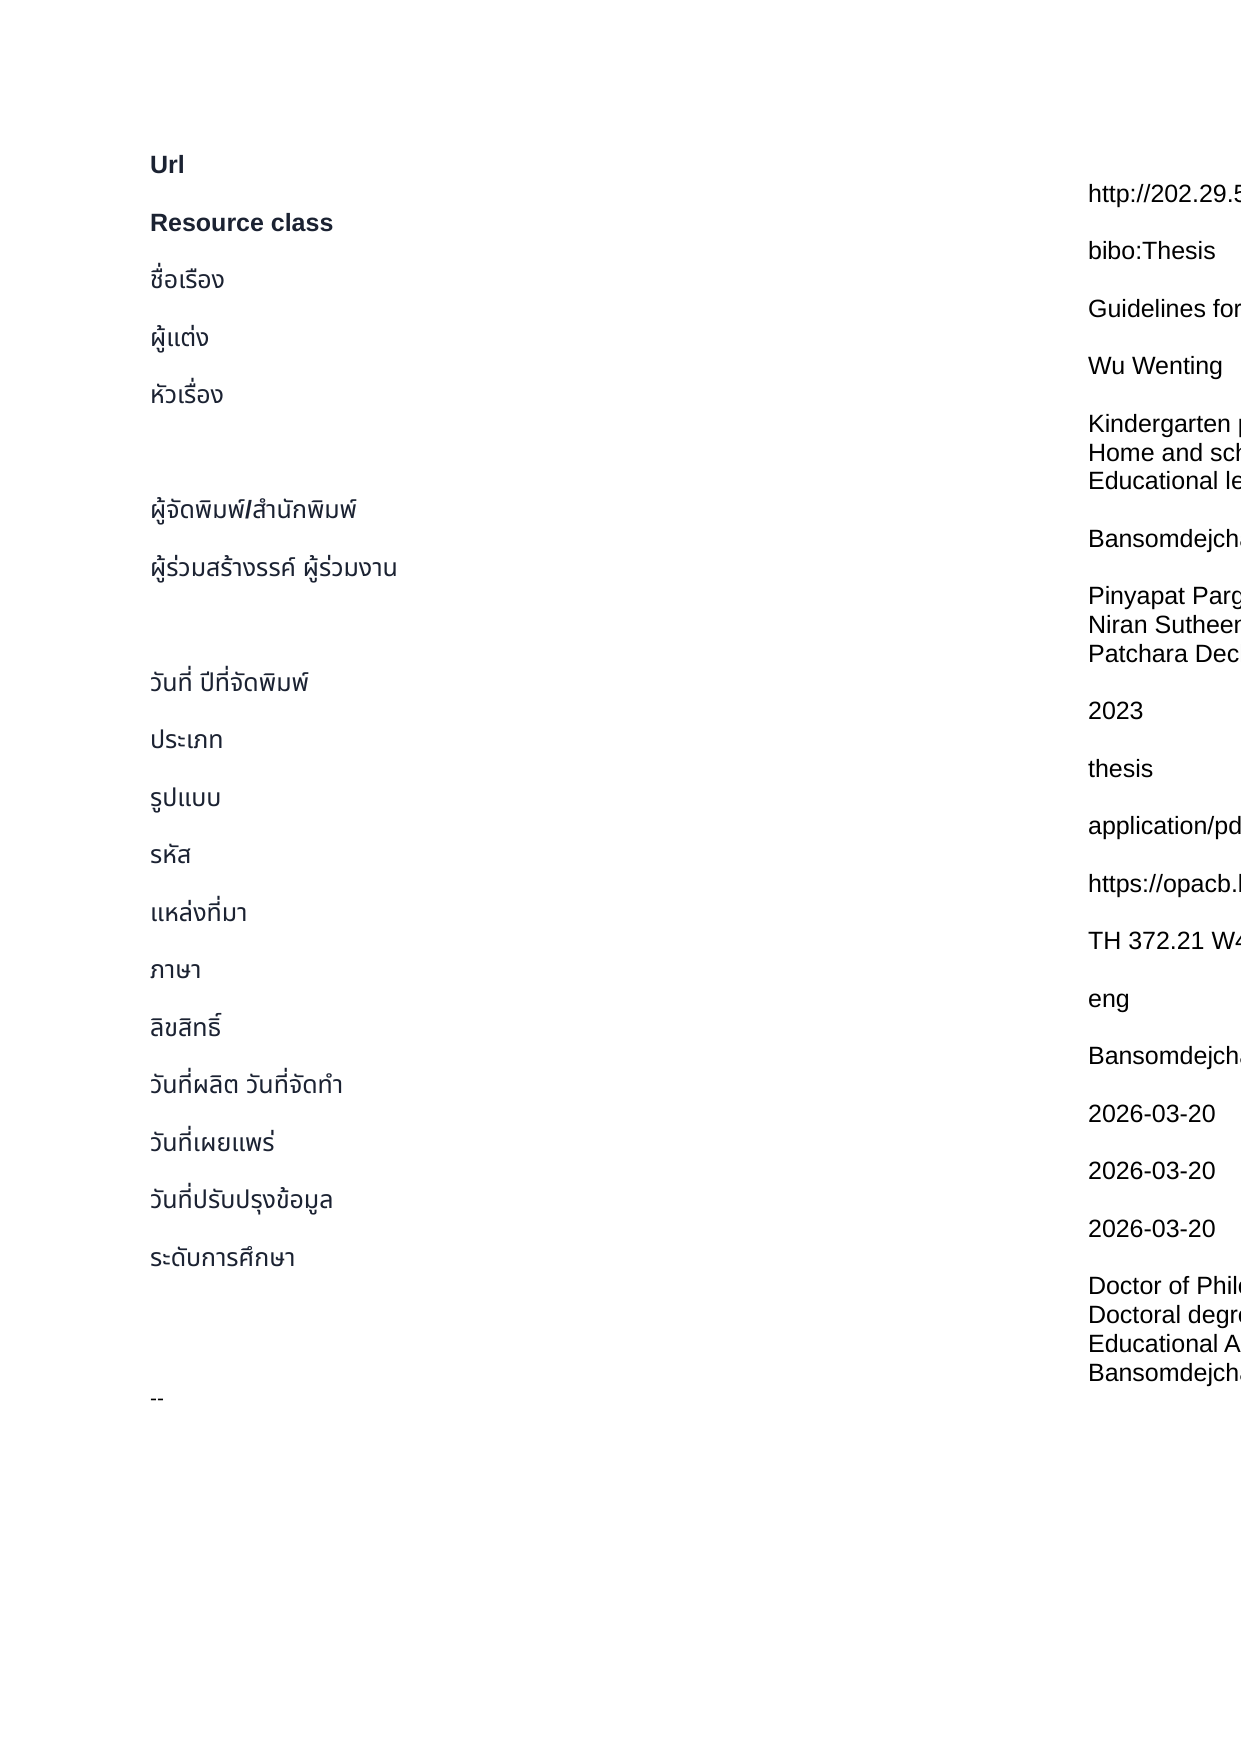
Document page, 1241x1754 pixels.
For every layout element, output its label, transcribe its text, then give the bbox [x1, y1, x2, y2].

text bibo:Thesis [1088, 236, 1240, 265]
text ระดับการศึกษา [150, 1242, 1090, 1271]
text วันที่ผลิต วันที่จัดทำ [150, 1070, 1090, 1099]
text ผู้ร่วมสร้างรรค์ ผู้ร่วมงาน [150, 552, 1090, 581]
text Bansomdejchaopraya Rajabhat University [1088, 1041, 1240, 1070]
text Educational Administration [1088, 1329, 1240, 1357]
text Educational leadership -- Early childhood education [1088, 466, 1240, 495]
text Url [150, 150, 1090, 179]
text Bansomdejchaopraya Rajabhat University [1088, 1357, 1240, 1386]
text Kindergarten principals -- Professional leadership [1088, 409, 1240, 437]
text ประเภท [150, 725, 1090, 754]
text ผู้แต่ง [150, 322, 1090, 351]
text application/pdf [1088, 811, 1240, 840]
text Doctor of Philosophy [1088, 1271, 1240, 1300]
text วันที่เผยแพร่ [150, 1127, 1090, 1156]
text Home and school -- China -- Hangzhou [1088, 437, 1240, 466]
text eng [1088, 984, 1240, 1012]
text แหล่งที่มา [150, 897, 1090, 926]
text ชื่อเรือง [150, 265, 1090, 294]
text Doctoral degree [1088, 1300, 1240, 1329]
text Resource class [150, 207, 1090, 236]
text TH 372.21 W477G 2023 [1088, 926, 1240, 955]
text Bansomdejchaopraya Rajabhat University. Office of Academic Resources and Information Technology [1088, 524, 1240, 552]
text รูปแบบ [150, 782, 1090, 811]
text หัวเรื่อง [150, 380, 1090, 409]
text Guidelines for Improving Kindergarten Principal’s Professional Leadership in Family and Kindergarten Co-education in Hangzhou,China [1088, 294, 1240, 322]
text -- [150, 1386, 1090, 1410]
text วันที่ ปีที่จัดพิมพ์ [150, 667, 1090, 696]
text Niran Sutheeniran [1088, 610, 1240, 639]
text https://opacb.bsru.ac.th/cgi-bin/koha/opac-detail.pl?biblionumber=128151 ลิงค์ข้อมูลในระบบ Matrix [1088, 869, 1240, 897]
text Pinyapat Pargudtong [1088, 581, 1240, 610]
text ผู้จัดพิมพ์/สำนักพิมพ์ [150, 495, 1090, 524]
text 2023 [1088, 696, 1240, 725]
text thesis [1088, 754, 1240, 782]
text วันที่ปรับปรุงข้อมูล [150, 1185, 1090, 1214]
text 2026-03-20 [1088, 1214, 1240, 1242]
text 2026-03-20 [1088, 1156, 1240, 1185]
text ลิขสิทธิ์ [150, 1012, 1090, 1041]
text Wu Wenting [1088, 351, 1240, 380]
text http://202.29.54.157/s/library/item/3574 [1088, 179, 1240, 207]
text Patchara Dechhome [1088, 639, 1240, 667]
text รหัส [150, 840, 1090, 869]
text 2026-03-20 [1088, 1099, 1240, 1127]
text ภาษา [150, 955, 1090, 984]
